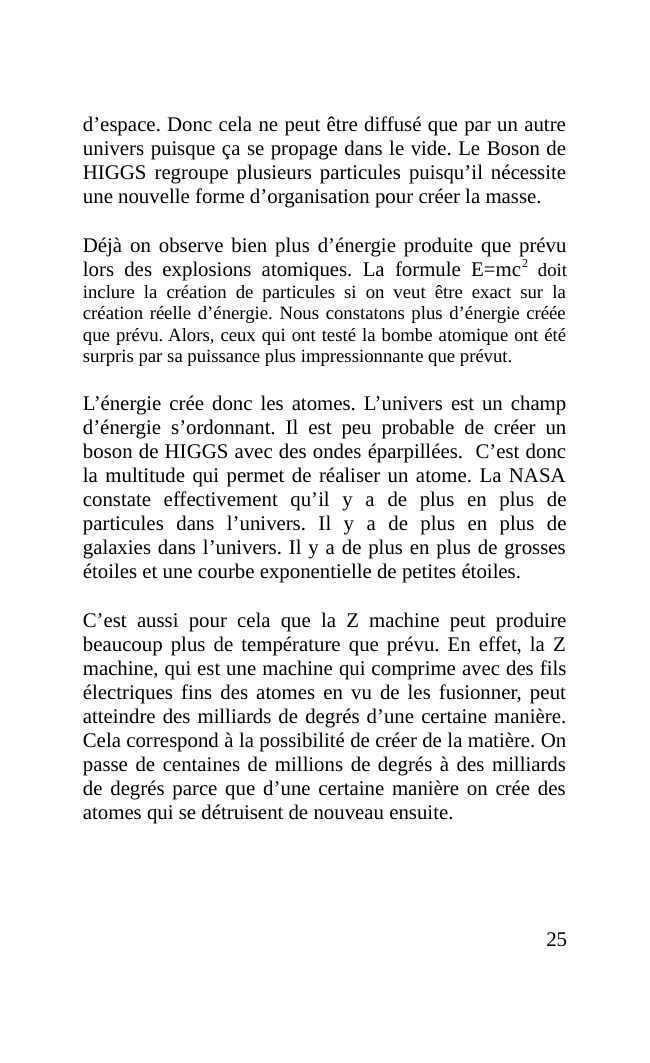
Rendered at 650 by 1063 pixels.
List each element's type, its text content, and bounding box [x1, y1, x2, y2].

text L’énergie crée donc les atomes. L’univers est un champ d’énergie s’ordonnant. Il est peu probable de créer un boson de HIGGS avec des ondes éparpillées. C’est donc la multitude qui permet de réaliser un atome. La NASA constate effectivement qu’il y a de plus en plus de particules dans l’univers. Il y a de plus en plus de galaxies dans l’univers. Il y a de plus en plus de grosses étoiles et une courbe exponentielle de petites étoiles. [83, 391, 567, 583]
text C’est aussi pour cela que la Z machine peut produire beaucoup plus de température que prévu. En effet, la Z machine, qui est une machine qui comprime avec des fils électriques fins des atomes en vu de les fusionner, peut atteindre des milliards de degrés d’une certaine manière. Cela correspond à la possibilité de créer de la matière. On passe de centaines de millions de degrés à des milliards de degrés parce que d’une certaine manière on crée des atomes qui se détruisent de nouveau ensuite. [83, 607, 567, 824]
text d’espace. Donc cela ne peut être diffusé que par un autre univers puisque ça se propage dans le vide. Le Boson de HIGGS regroupe plusieurs particules puisqu’il nécessite une nouvelle forme d’organisation pour créer la masse. [83, 112, 567, 208]
text Déjà on observe bien plus d’énergie produite que prévu lors des explosions atomiques. La formule E=mc2 doit inclure la création de particules si on veut être exact sur la création réelle d’énergie. Nous constatons plus d’énergie créée que prévu. Alors, ceux qui ont testé la bombe atomique ont été surpris par sa puissance plus impressionnante que prévut. [83, 232, 567, 367]
